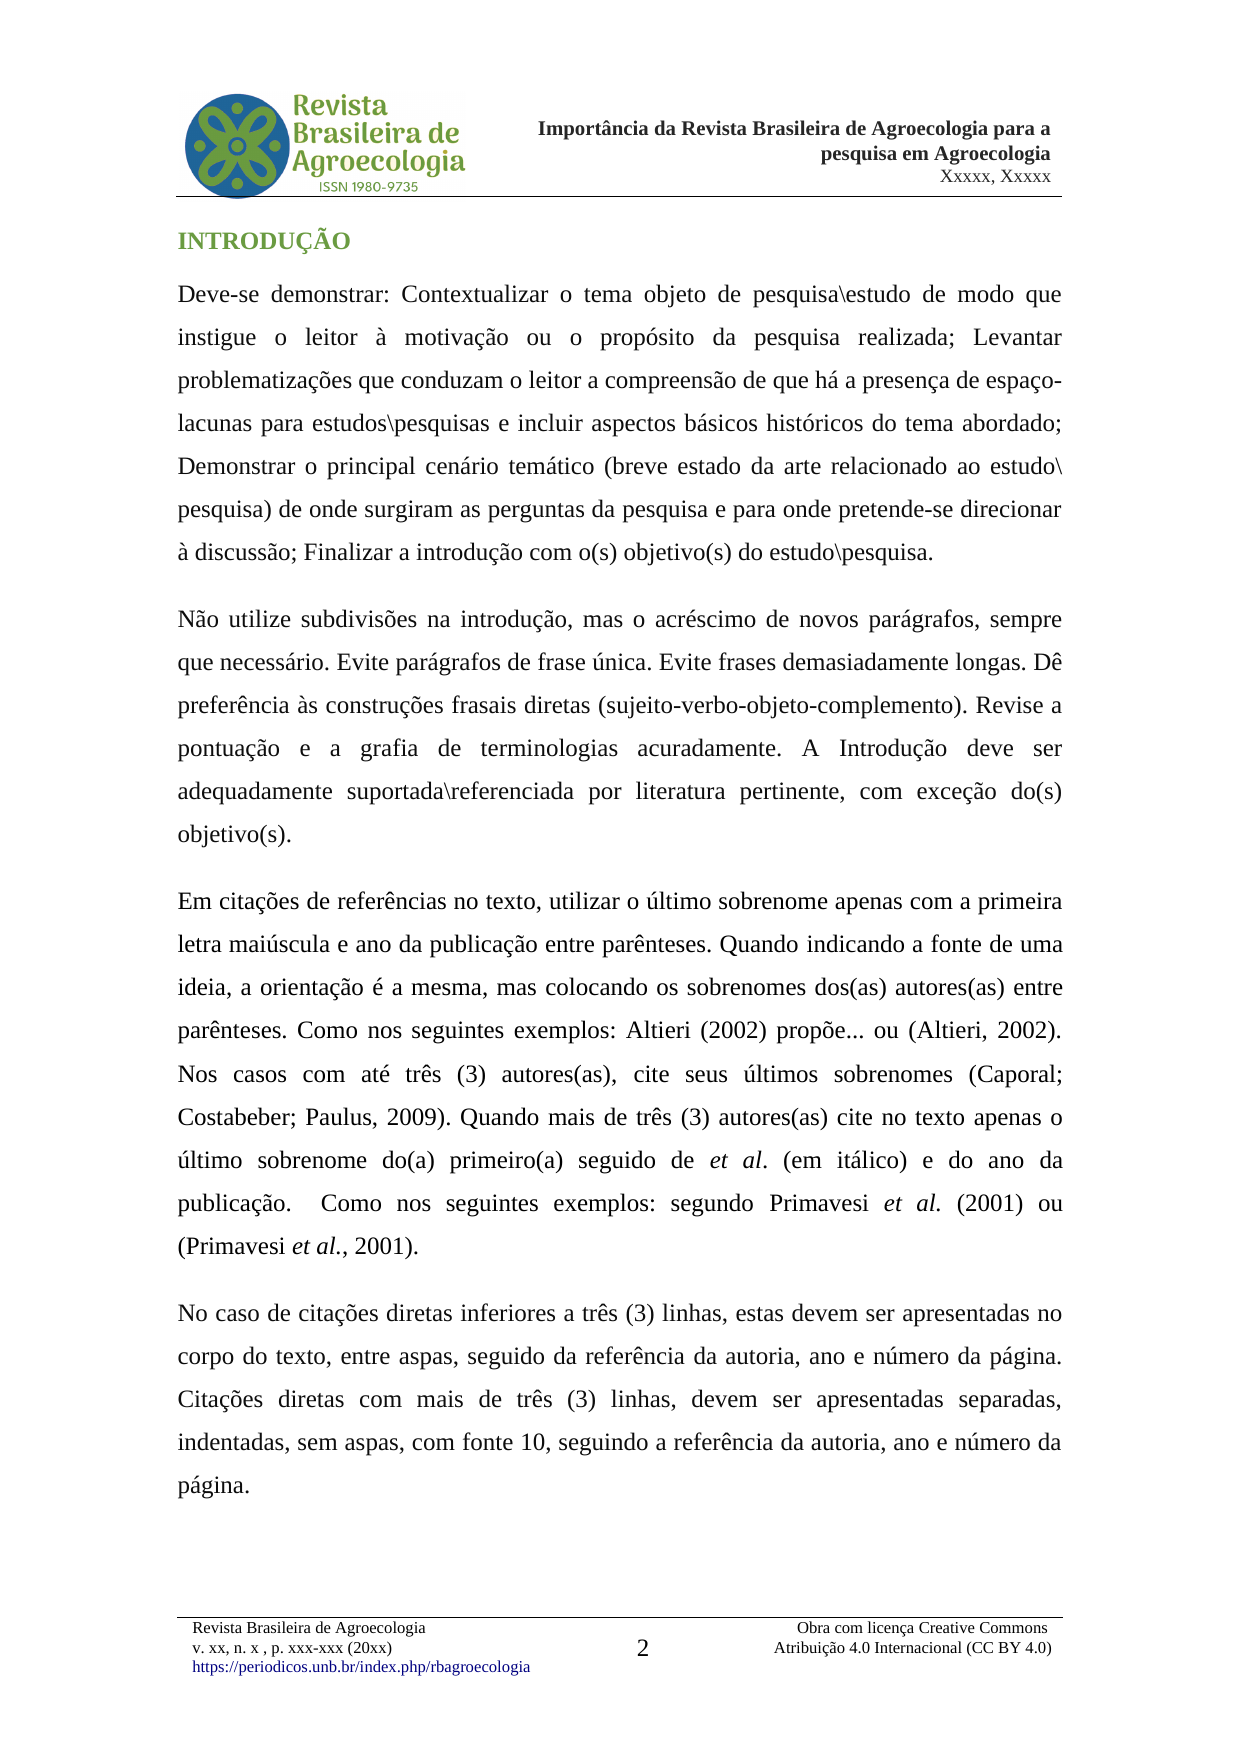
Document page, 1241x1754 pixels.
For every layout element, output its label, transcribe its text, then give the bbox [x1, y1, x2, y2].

text Deve-se demonstrar: Contextualizar o tema objeto de pesquisa\estudo de modo que instigue o leitor à motivação ou o propósito da pesquisa realizada; Levantar problematizações que conduzam o leitor a compreensão de que há a presença de espaço-lacunas para estudos\pesquisas e incluir aspectos básicos históricos do tema abordado; Demonstrar o principal cenário temático (breve estado da arte relacionado ao estudo\pesquisa) de onde surgiram as perguntas da pesquisa e para onde pretende-se direcionar à discussão; Finalizar a introdução com o(s) objetivo(s) do estudo\pesquisa. [177, 279, 1063, 566]
text Não utilize subdivisões na introdução, mas o acréscimo de novos parágrafos, sempre que necessário. Evite parágrafos de frase única. Evite frases demasiadamente longas. Dê preferência às construções frasais diretas (sujeito-verbo-objeto-complemento). Revise a pontuação e a grafia de terminologias acuradamente. A Introdução deve ser adequadamente suportada\referenciada por literatura pertinente, com exceção do(s) objetivo(s). [177, 604, 1063, 848]
text No caso de citações diretas inferiores a três (3) linhas, estas devem ser apresentadas no corpo do texto, entre aspas, seguido da referência da autoria, ano e número da página. Citações diretas com mais de três (3) linhas, devem ser apresentadas separadas, indentadas, sem aspas, com fonte 10, seguindo a referência da autoria, ano e número da página. [177, 1298, 1063, 1499]
picture [178, 91, 467, 196]
text INTRODUÇÃO [177, 226, 1063, 255]
picture [178, 197, 467, 202]
text Em citações de referências no texto, utilizar o último sobrenome apenas com a primeira letra maiúscula e ano da publicação entre parênteses. Quando indicando a fonte de uma ideia, a orientação é a mesma, mas colocando os sobrenomes dos(as) autores(as) entre parênteses. Como nos seguintes exemplos: Altieri (2002) propõe... ou (Altieri, 2002). Nos casos com até três (3) autores(as), cite seus últimos sobrenomes (Caporal; Costabeber; Paulus, 2009). Quando mais de três (3) autores(as) cite no texto apenas o último sobrenome do(a) primeiro(a) seguido de et al. (em itálico) e do ano da publicação. Como nos seguintes exemplos: segundo Primavesi et al. (2001) ou (Primavesi et al., 2001). [177, 886, 1063, 1260]
